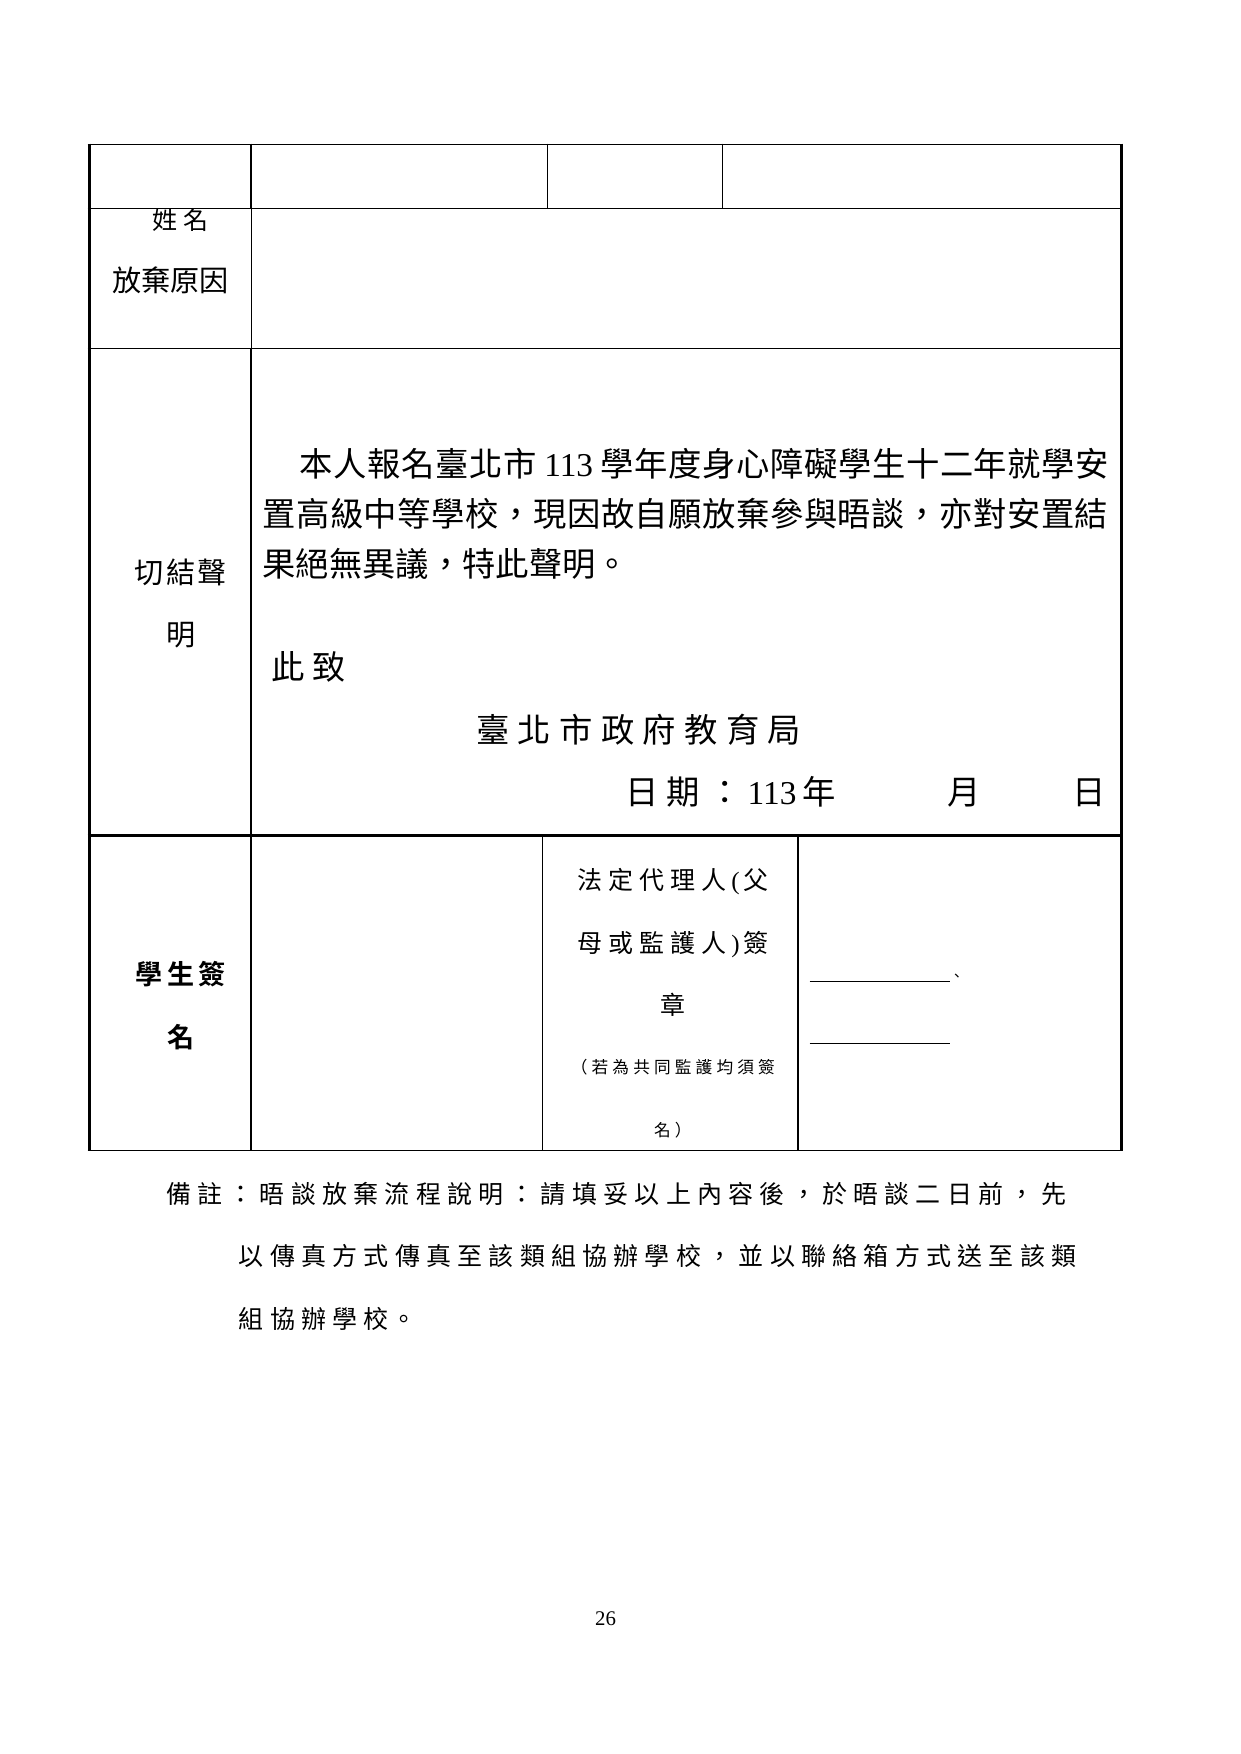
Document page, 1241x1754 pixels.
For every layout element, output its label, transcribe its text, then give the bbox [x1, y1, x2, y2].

table_cell 、 [799, 837, 1120, 1150]
table_cell [252, 837, 542, 1150]
table_cell [723, 145, 1120, 207]
table_cell 法定代理人(父母或 監護人)姓名 [91, 145, 250, 207]
table_cell [548, 145, 722, 207]
table_cell [252, 209, 1120, 348]
table_cell 放棄原因 [91, 209, 251, 348]
table_cell 法定代理人(父母或監護人)簽章 （若為共同監護均須簽名） [543, 837, 797, 1150]
table_cell 切結聲明 [91, 349, 250, 834]
table_cell 本人報名臺北市113學年度身心障礙學生十二年就學安置高級中等學校，現因故自願放棄參與晤談，亦對安置結果絕無異議，特此聲明。 此致 臺北市政府教育局 日期：113年 月 日 [252, 349, 1120, 834]
table_cell [252, 145, 547, 207]
table_cell 學生簽名 [91, 837, 250, 1150]
text 備註：晤談放棄流程說明：請填妥以上內容後，於晤談二日前，先以傳真方式傳真至該類組協辦學校，並以聯絡箱方式送至該類組協辦學校。 [158, 1151, 1090, 1338]
